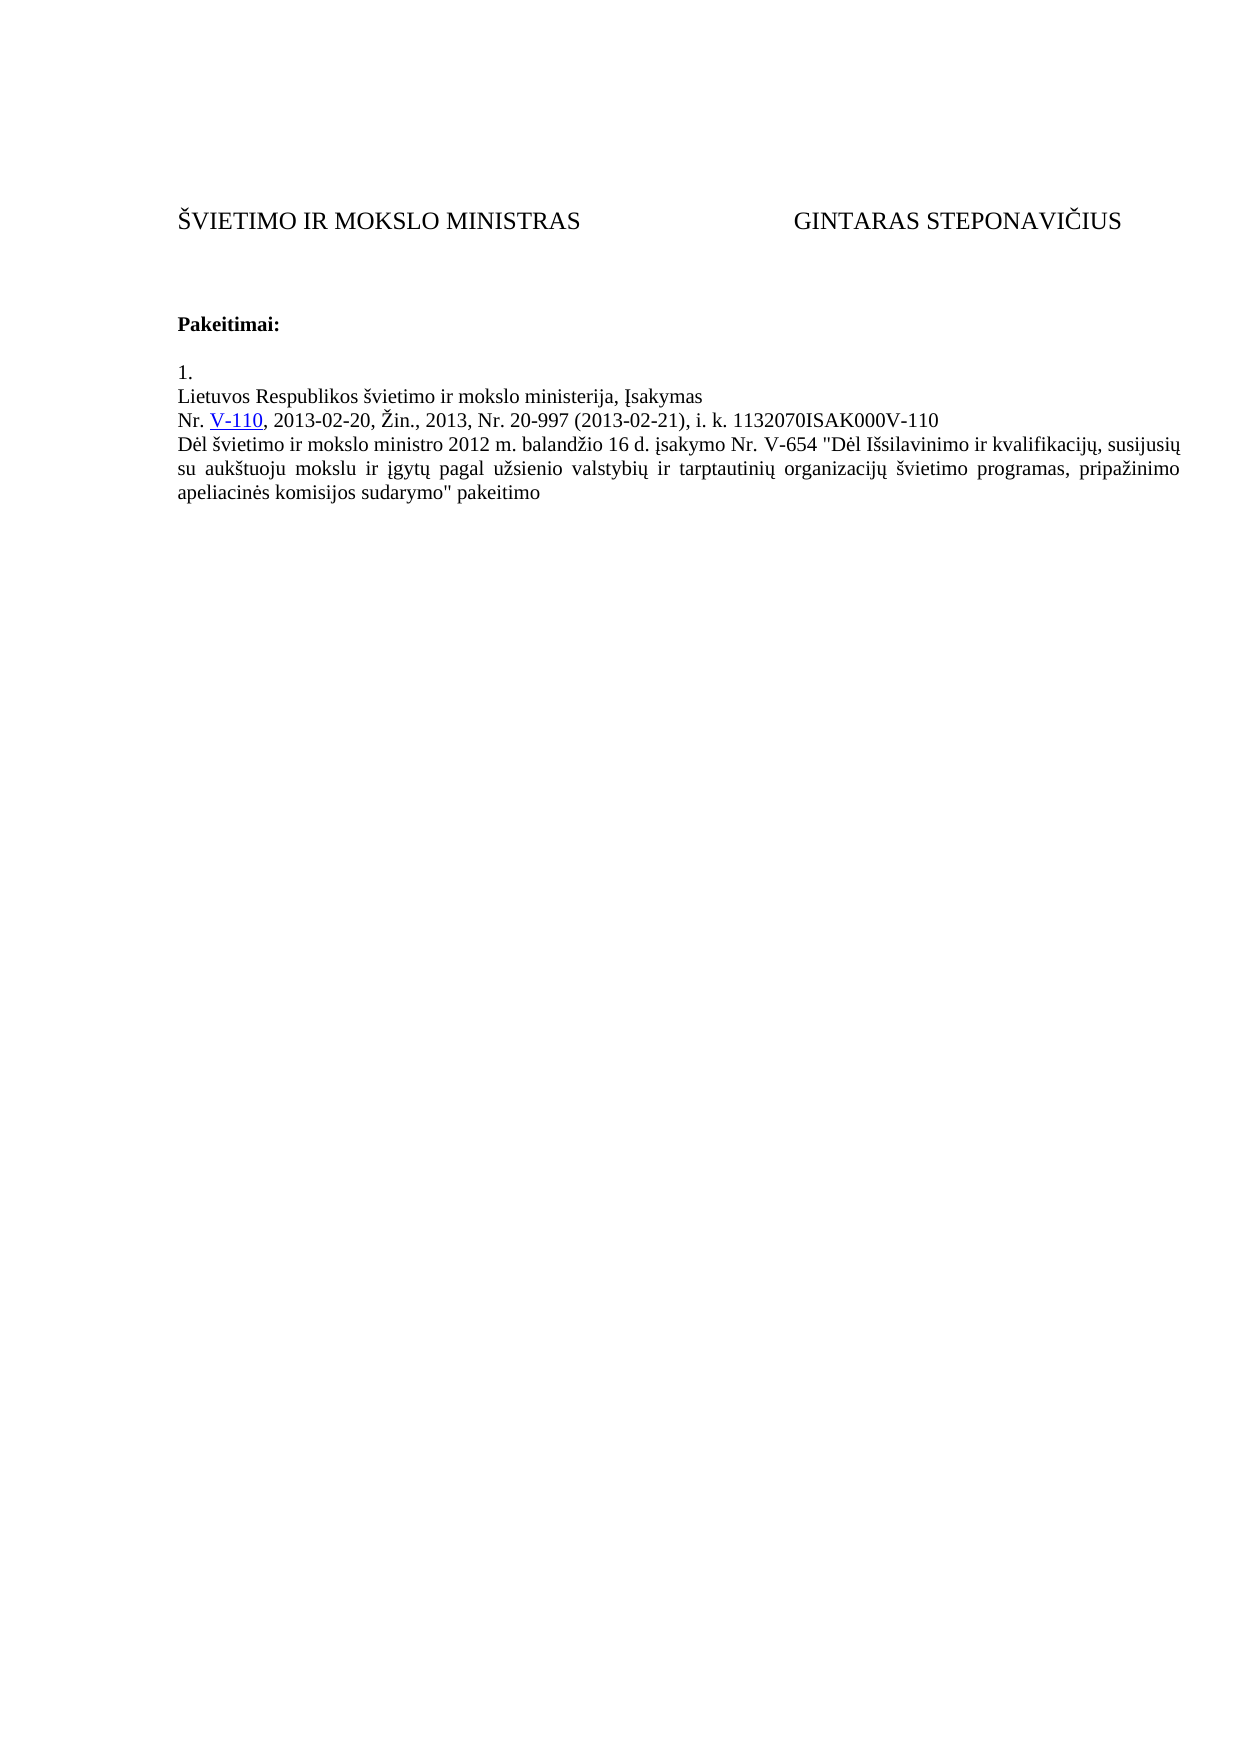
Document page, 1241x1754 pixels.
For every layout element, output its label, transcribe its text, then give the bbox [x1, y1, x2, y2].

text Švietimo ir mokslo ministras Gintaras Steponavičius [177, 206, 1181, 235]
text 1. [177, 360, 1181, 384]
text Nr. V-110, 2013-02-20, Žin., 2013, Nr. 20-997 (2013-02-21), i. k. 1132070ISAK000V-110 [177, 408, 1181, 432]
text Dėl švietimo ir mokslo ministro 2012 m. balandžio 16 d. įsakymo Nr. V-654 "Dėl Išsilavinimo ir kvalifikacijų, susijusių su aukštuoju mokslu ir įgytų pagal užsienio valstybių ir tarptautinių organizacijų švietimo programas, pripažinimo apeliacinės komisijos sudarymo" pakeitimo [177, 432, 1181, 504]
text Pakeitimai: [177, 312, 1181, 336]
text Lietuvos Respublikos švietimo ir mokslo ministerija, Įsakymas [177, 384, 1181, 408]
